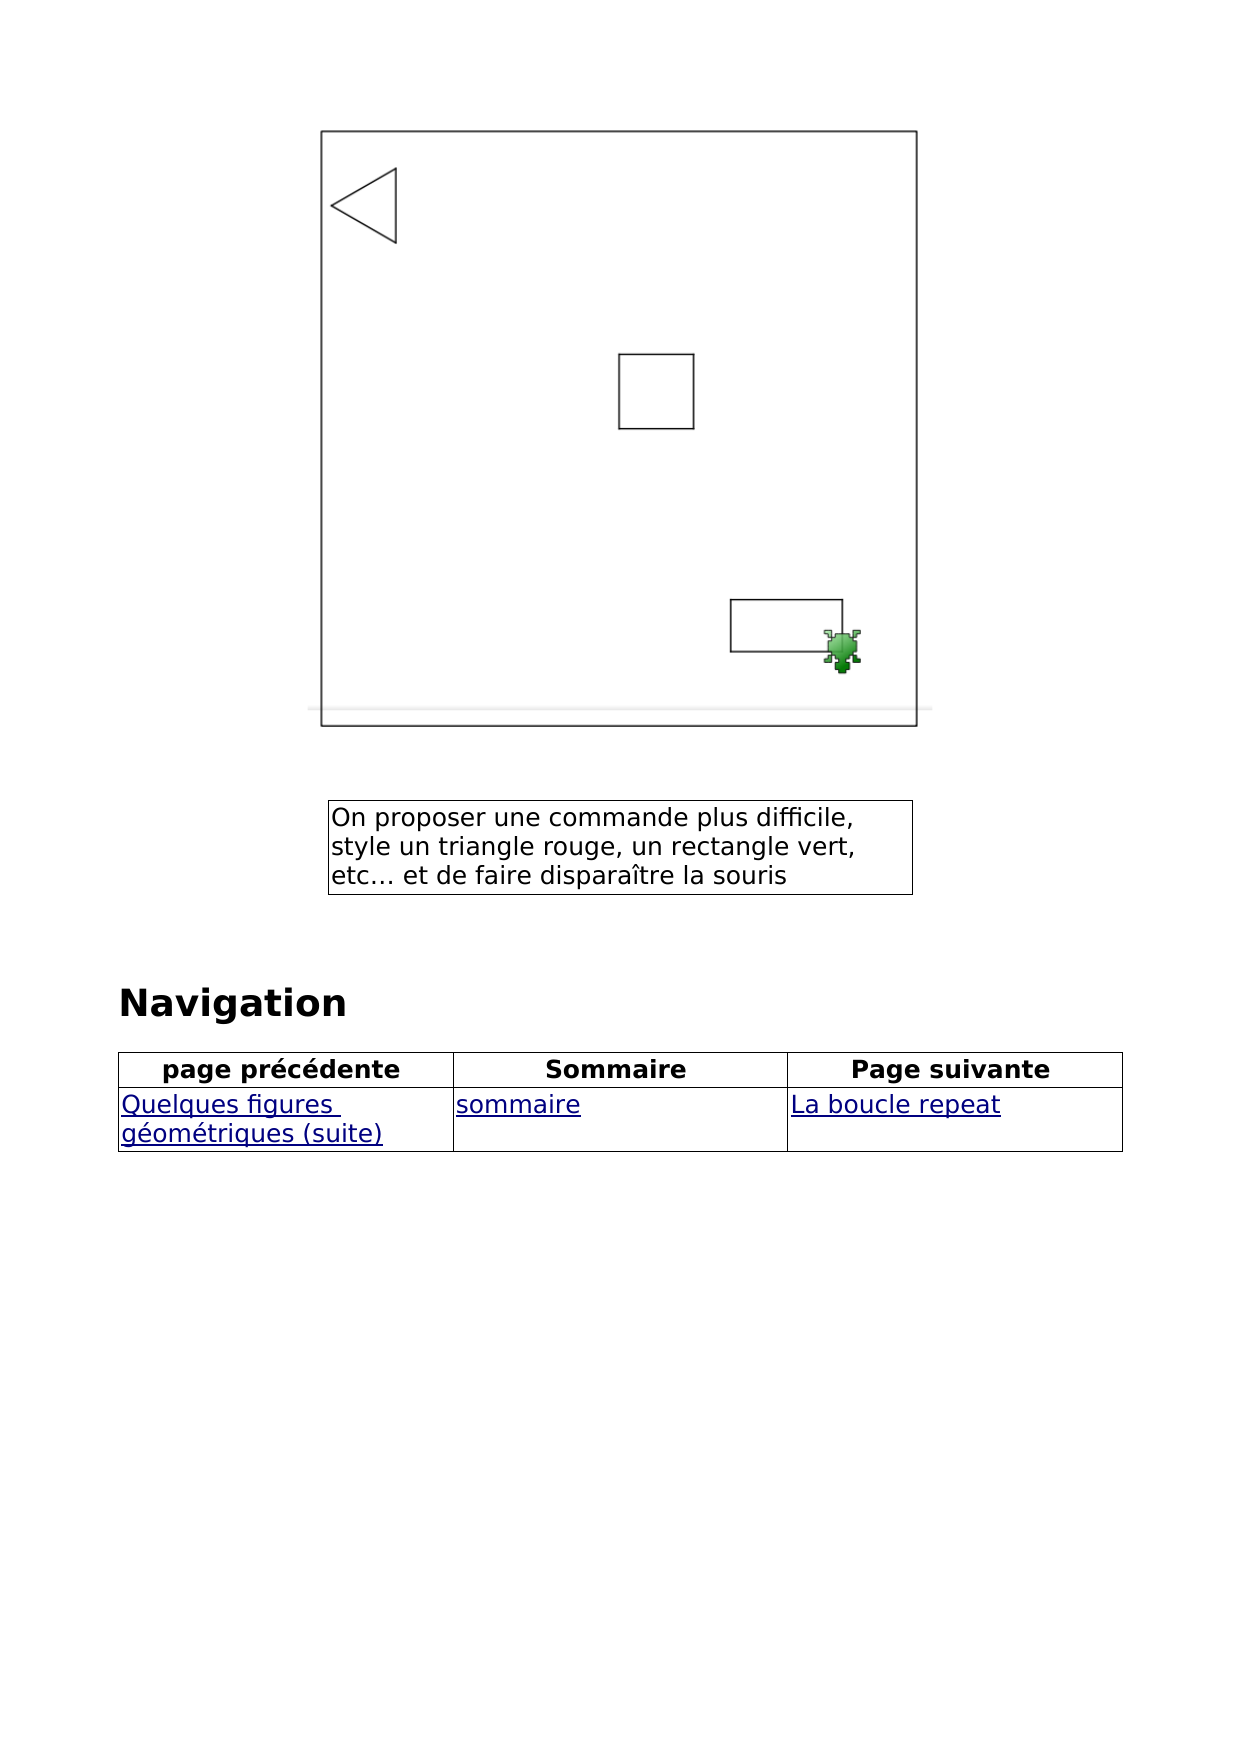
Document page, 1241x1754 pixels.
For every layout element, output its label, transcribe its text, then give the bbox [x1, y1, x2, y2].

subtitle Navigation [118, 981, 1122, 1025]
picture [307, 118, 933, 735]
table_header Sommaire [454, 1053, 787, 1087]
table_cell sommaire [454, 1088, 787, 1151]
table_header On proposer une commande plus difficile, style un triangle rouge, un rectangle vert, etc… et de faire disparaître la souris [329, 801, 912, 894]
table_cell La boucle repeat [788, 1088, 1122, 1151]
table_cell Quelques figures géométriques (suite) [119, 1088, 453, 1151]
table_header Page suivante [788, 1053, 1122, 1087]
table_header page précédente [119, 1053, 453, 1087]
